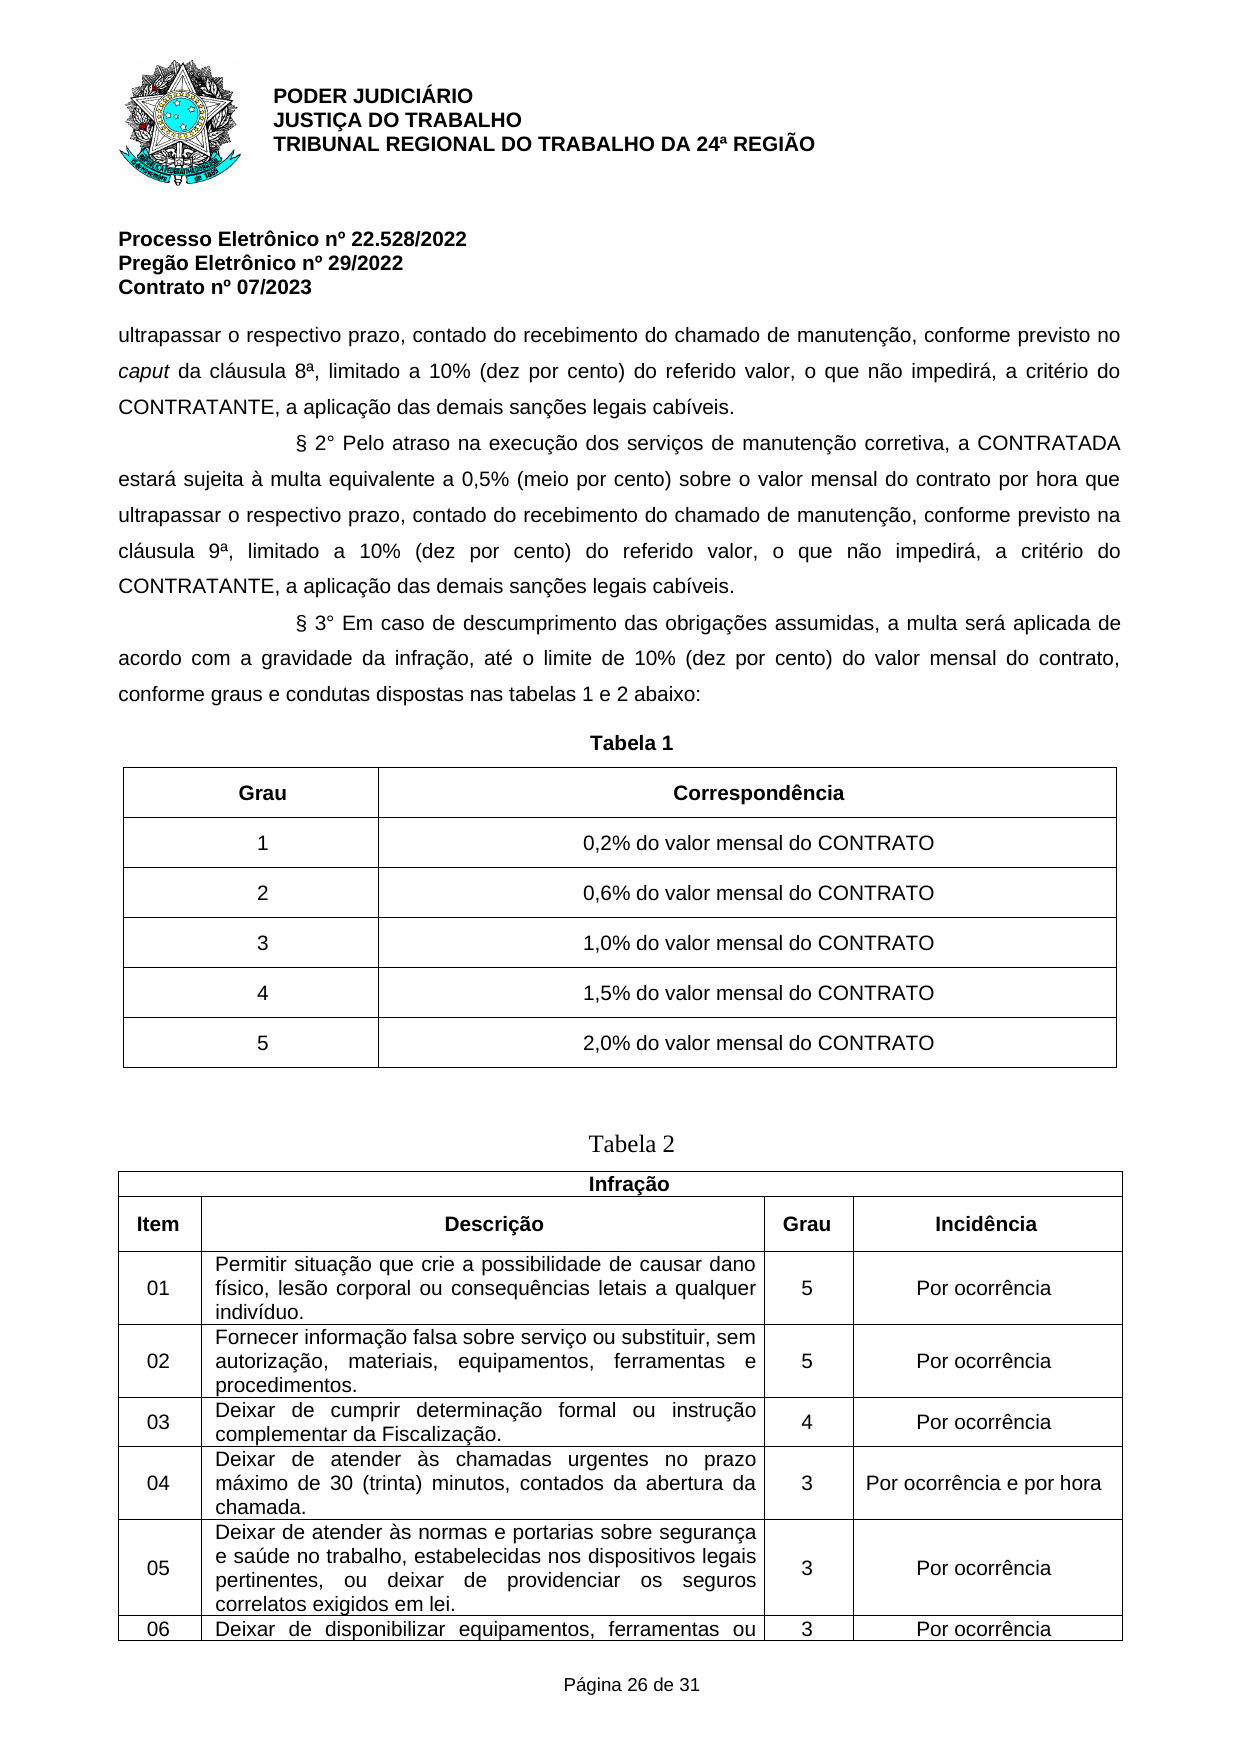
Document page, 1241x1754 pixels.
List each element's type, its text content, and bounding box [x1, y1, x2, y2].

table_cell Deixar de cumprir determinação formal ou instrução complementar da Fiscalização. [202, 1398, 764, 1446]
table_header Correspondência [379, 768, 1116, 817]
table_header Grau [124, 768, 378, 817]
table_cell 4 [124, 968, 378, 1017]
table_cell Descrição [202, 1197, 764, 1251]
table_cell 2 [124, 868, 378, 917]
text § 2° Pelo atraso na execução dos serviços de manutenção corretiva, a CONTRATADA estará sujeita à multa equivalente a 0,5% (meio por cento) sobre o valor mensal do contrato por hora que ultrapassar o respectivo prazo, contado do recebimento do chamado de manutenção, conforme previsto na cláusula 9ª, limitado a 10% (dez por cento) do referido valor, o que não impedirá, a critério do CONTRATANTE, a aplicação das demais sanções legais cabíveis. [118, 431, 1122, 598]
table_cell Por ocorrência [854, 1616, 1122, 1640]
table_cell Permitir situação que crie a possibilidade de causar dano físico, lesão corporal ou consequências letais a qualquer indivíduo. [202, 1252, 764, 1324]
text Tabela 2 [141, 1129, 1122, 1158]
table_cell 1,0% do valor mensal do CONTRATO [379, 918, 1116, 967]
table_cell 3 [765, 1616, 853, 1640]
table_cell Incidência [854, 1197, 1122, 1251]
table_cell 0,6% do valor mensal do CONTRATO [379, 868, 1116, 917]
table_cell 2,0% do valor mensal do CONTRATO [379, 1018, 1116, 1067]
table_cell Fornecer informação falsa sobre serviço ou substituir, sem autorização, materiais, equipamentos, ferramentas e procedimentos. [202, 1325, 764, 1397]
table_cell 03 [119, 1398, 201, 1446]
table_cell Por ocorrência [854, 1398, 1122, 1446]
table_cell 4 [765, 1398, 853, 1446]
table_cell Deixar de atender às normas e portarias sobre segurança e saúde no trabalho, estabelecidas nos dispositivos legais pertinentes, ou deixar de providenciar os seguros correlatos exigidos em lei. [202, 1520, 764, 1615]
table_cell 06 [119, 1616, 201, 1640]
table_cell 5 [765, 1325, 853, 1397]
table_cell Por ocorrência [854, 1252, 1122, 1324]
table_cell 0,2% do valor mensal do CONTRATO [379, 818, 1116, 867]
table_cell 02 [119, 1325, 201, 1397]
table_cell 3 [124, 918, 378, 967]
table_cell 5 [124, 1018, 378, 1067]
table_cell 3 [765, 1520, 853, 1615]
text Tabela 1 [141, 731, 1122, 754]
text ultrapassar o respectivo prazo, contado do recebimento do chamado de manutenção, conforme previsto no caput da cláusula 8ª, limitado a 10% (dez por cento) do referido valor, o que não impedirá, a critério do CONTRATANTE, a aplicação das demais sanções legais cabíveis. [118, 323, 1122, 419]
table_cell Deixar de atender às chamadas urgentes no prazo máximo de 30 (trinta) minutos, contados da abertura da chamada. [202, 1447, 764, 1518]
table_cell 1 [124, 818, 378, 867]
table_cell Por ocorrência [854, 1325, 1122, 1397]
table_cell Por ocorrência e por hora [854, 1447, 1122, 1518]
table_cell 01 [119, 1252, 201, 1324]
picture [118, 59, 243, 186]
text § 3° Em caso de descumprimento das obrigações assumidas, a multa será aplicada de acordo com a gravidade da infração, até o limite de 10% (dez por cento) do valor mensal do contrato, conforme graus e condutas dispostas nas tabelas 1 e 2 abaixo: [118, 610, 1122, 706]
table_cell 3 [765, 1447, 853, 1518]
table_cell 5 [765, 1252, 853, 1324]
table_cell Deixar de disponibilizar equipamentos, ferramentas ou [202, 1616, 764, 1640]
table_cell Grau [765, 1197, 853, 1251]
table_cell Por ocorrência [854, 1520, 1122, 1615]
table_cell 05 [119, 1520, 201, 1615]
table_header Infração [119, 1172, 1122, 1196]
table_cell Item [119, 1197, 201, 1251]
table_cell 04 [119, 1447, 201, 1518]
table_cell 1,5% do valor mensal do CONTRATO [379, 968, 1116, 1017]
